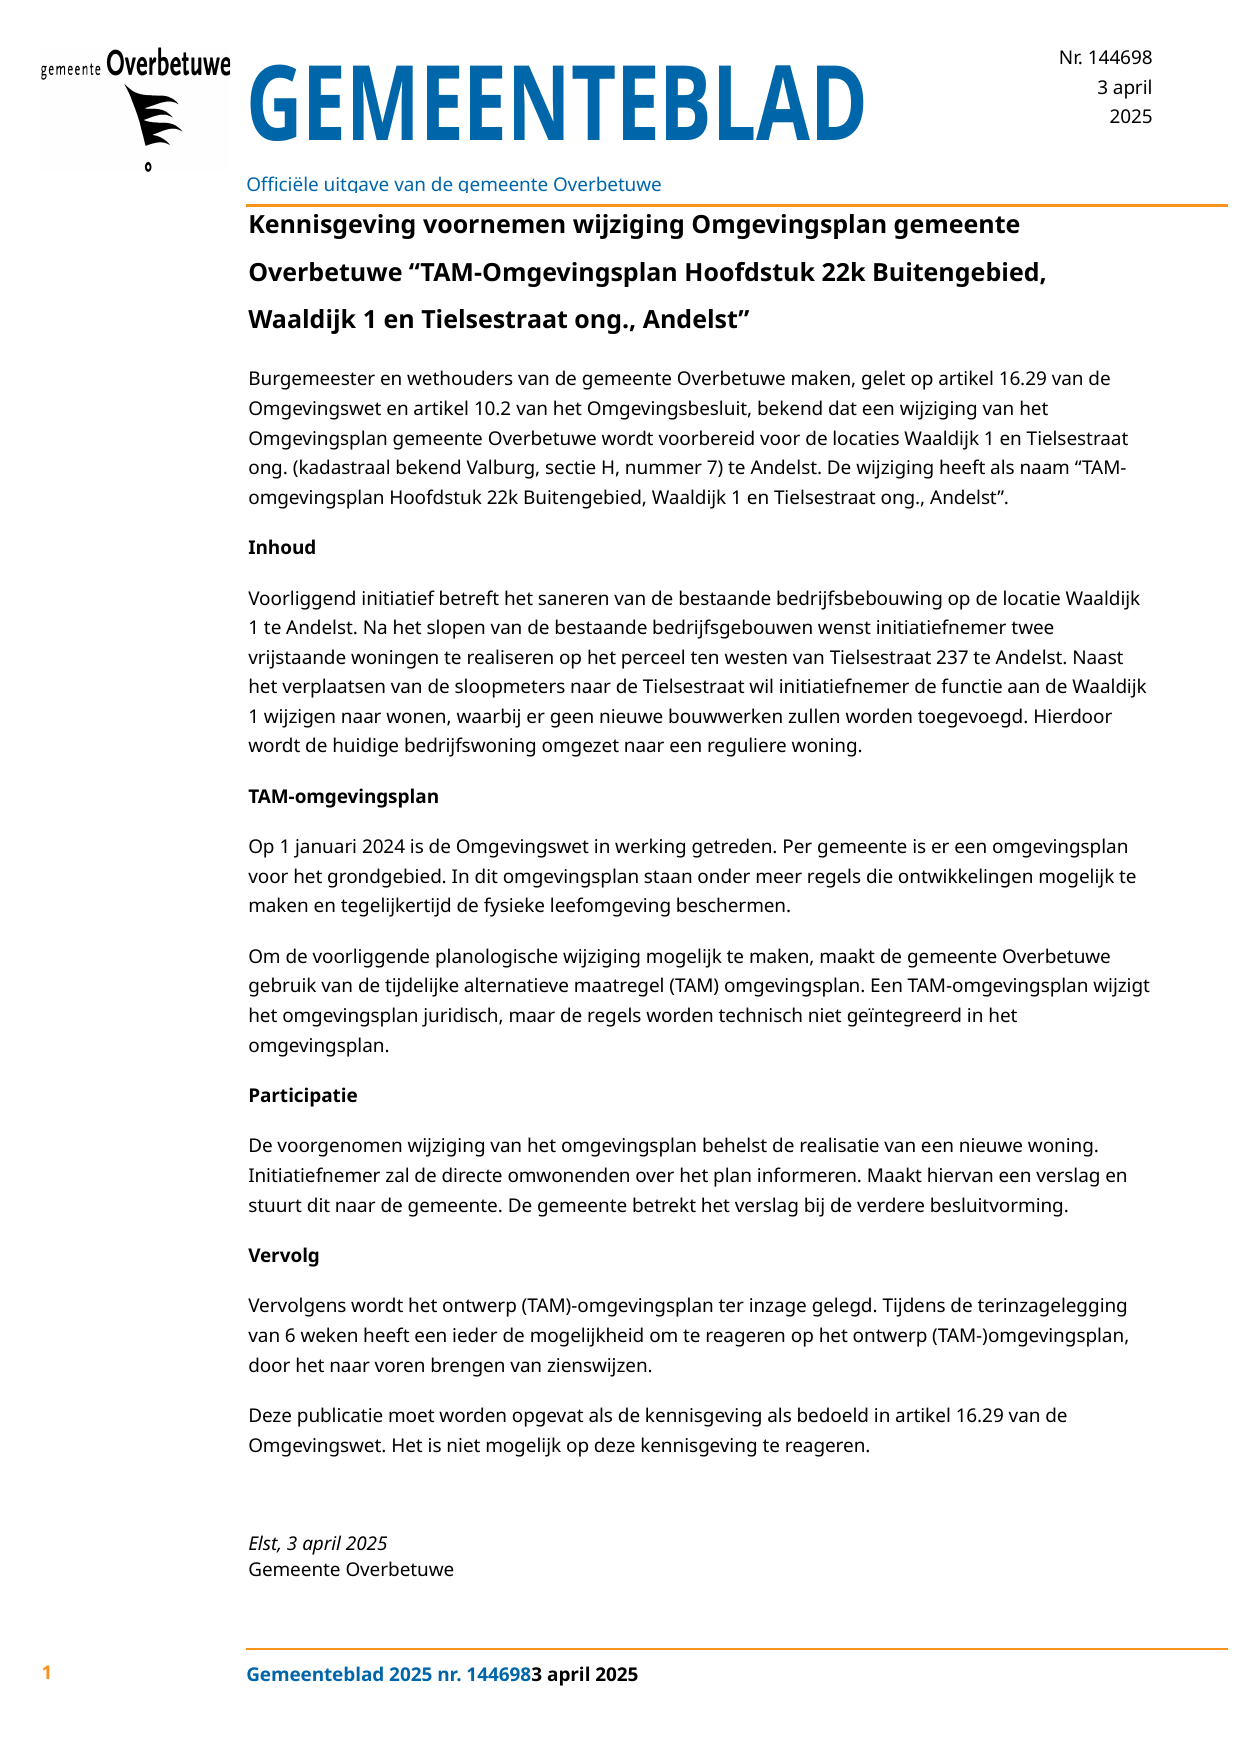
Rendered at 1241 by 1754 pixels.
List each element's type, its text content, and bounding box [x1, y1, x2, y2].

text De voorgenomen wijziging van het omgevingsplan behelst de realisatie van een nieuwe woning. Initiatiefnemer zal de directe omwonenden over het plan informeren. Maakt hiervan een verslag en stuurt dit naar de gemeente. De gemeente betrekt het verslag bij de verdere besluitvorming. [248, 1133, 1152, 1217]
text Voorliggend initiatief betreft het saneren van de bestaande bedrijfsbebouwing op de locatie Waaldijk 1 te Andelst. Na het slopen van de bestaande bedrijfsgebouwen wenst initiatiefnemer twee vrijstaande woningen te realiseren op het perceel ten westen van Tielsestraat 237 te Andelst. Naast het verplaatsen van de sloopmeters naar de Tielsestraat wil initiatiefnemer de functie aan de Waaldijk 1 wijzigen naar wonen, waarbij er geen nieuwe bouwwerken zullen worden toegevoegd. Hierdoor wordt de huidige bedrijfswoning omgezet naar een reguliere woning. [248, 585, 1152, 758]
text Inhoud [248, 534, 1152, 560]
text Kennisgeving voornemen wijziging Omgevingsplan gemeente Overbetuwe “TAM-Omgevingsplan Hoofdstuk 22k Buitengebied, Waaldijk 1 en Tielsestraat ong., Andelst” [248, 207, 1152, 336]
text TAM-omgevingsplan [248, 783, 1152, 809]
text Vervolgens wordt het ontwerp (TAM)-omgevingsplan ter inzage gelegd. Tijdens de terinzagelegging van 6 weken heeft een ieder de mogelijkheid om te reageren op het ontwerp (TAM-)omgevingsplan, door het naar voren brengen van zienswijzen. [248, 1293, 1152, 1377]
text Gemeente Overbetuwe [248, 1556, 1152, 1581]
text Op 1 januari 2024 is de Omgevingswet in werking getreden. Per gemeente is er een omgevingsplan voor het grondgebied. In dit omgevingsplan staan onder meer regels die ontwikkelingen mogelijk te maken en tegelijkertijd de fysieke leefomgeving beschermen. [248, 833, 1152, 918]
text Om de voorliggende planologische wijziging mogelijk te maken, maakt de gemeente Overbetuwe gebruik van de tijdelijke alternatieve maatregel (TAM) omgevingsplan. Een TAM-omgevingsplan wijzigt het omgevingsplan juridisch, maar de regels worden technisch niet geïntegreerd in het omgevingsplan. [248, 943, 1152, 1057]
text Burgemeester en wethouders van de gemeente Overbetuwe maken, gelet op artikel 16.29 van de Omgevingswet en artikel 10.2 van het Omgevingsbesluit, bekend dat een wijziging van het Omgevingsplan gemeente Overbetuwe wordt voorbereid voor de locaties Waaldijk 1 en Tielsestraat ong. (kadastraal bekend Valburg, sectie H, nummer 7) te Andelst. De wijziging heeft als naam “TAM-omgevingsplan Hoofdstuk 22k Buitengebied, Waaldijk 1 en Tielsestraat ong., Andelst”. [248, 366, 1152, 509]
picture [41, 47, 231, 172]
text Participatie [248, 1082, 1152, 1108]
text Elst, 3 april 2025 [248, 1530, 1152, 1556]
text Deze publicatie moet worden opgevat als de kennisgeving als bedoeld in artikel 16.29 van de Omgevingswet. Het is niet mogelijk op deze kennisgeving te reageren. [248, 1402, 1152, 1457]
text Vervolg [248, 1242, 1152, 1268]
